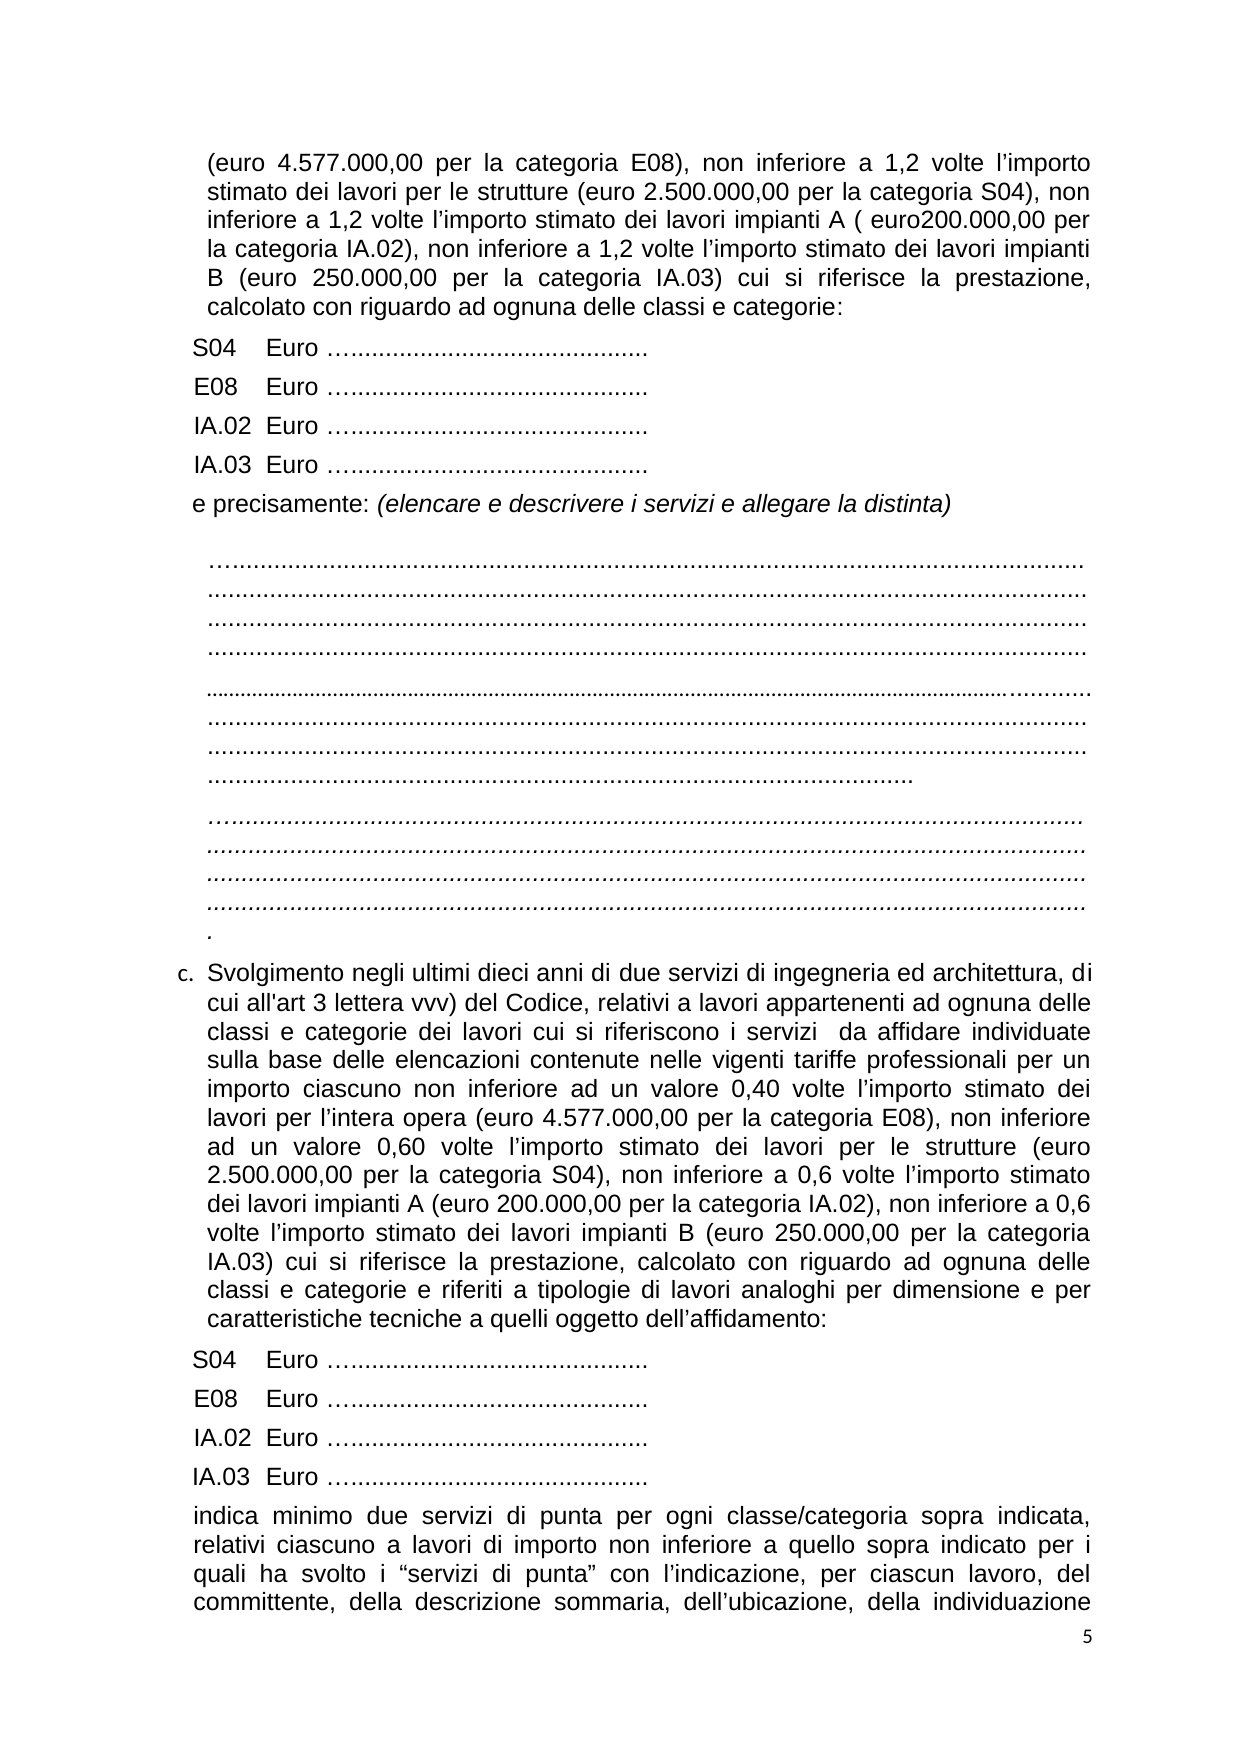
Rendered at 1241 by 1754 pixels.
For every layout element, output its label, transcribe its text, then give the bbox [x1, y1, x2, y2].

text S04 Euro …........................................... [118, 1345, 1092, 1374]
text E08 Euro …........................................... [193, 372, 1092, 401]
text IA.02 Euro …........................................... [193, 1423, 1092, 1452]
list …........................................................................................................................................................................................................................................................................................................................................................................................................................................................................................................................ [177, 673, 1092, 788]
text IA.02 Euro …........................................... [193, 411, 1092, 439]
text E08 Euro …........................................... [193, 1384, 1092, 1413]
list (euro 4.577.000,00 per la categoria E08), non inferiore a 1,2 volte l’importo stimato dei lavori per le strutture (euro 2.500.000,00 per la categoria S04), non inferiore a 1,2 volte l’importo stimato dei lavori impianti A ( euro200.000,00 per la categoria IA.02), non inferiore a 1,2 volte l’importo stimato dei lavori impianti B (euro 250.000,00 per la categoria IA.03) cui si riferisce la prestazione, calcolato con riguardo ad ognuna delle classi e categorie: [177, 148, 1092, 320]
text IA.03 Euro …........................................... [193, 450, 1092, 478]
list indica minimo due servizi di punta per ogni classe/categoria sopra indicata, relativi ciascuno a lavori di importo non inferiore a quello sopra indicato per i quali ha svolto i “servizi di punta” con l’indicazione, per ciascun lavoro, del committente, della descrizione sommaria, dell’ubicazione, della individuazione [156, 1501, 1092, 1616]
list …......................................................................................................................................................................................................................................................................................................................................................................................................................................................................................................................... [177, 801, 1092, 945]
list Svolgimento negli ultimi dieci anni di due servizi di ingegneria ed architettura, di cui all'art 3 lettera vvv) del Codice, relativi a lavori appartenenti ad ognuna delle classi e categorie dei lavori cui si riferiscono i servizi da affidare individuate sulla base delle elencazioni contenute nelle vigenti tariffe professionali per un importo ciascuno non inferiore ad un valore 0,40 volte l’importo stimato dei lavori per l’intera opera (euro 4.577.000,00 per la categoria E08), non inferiore ad un valore 0,60 volte l’importo stimato dei lavori per le strutture (euro 2.500.000,00 per la categoria S04), non inferiore a 0,6 volte l’importo stimato dei lavori impianti A (euro 200.000,00 per la categoria IA.02), non inferiore a 0,6 volte l’importo stimato dei lavori impianti B (euro 250.000,00 per la categoria IA.03) cui si riferisce la prestazione, calcolato con riguardo ad ognuna delle classi e categorie e riferiti a tipologie di lavori analoghi per dimensione e per caratteristiche tecniche a quelli oggetto dell’affidamento: [177, 957, 1092, 1333]
text e precisamente: (elencare e descrivere i servizi e allegare la distinta) [118, 489, 1092, 517]
text IA.03 Euro …........................................... [118, 1462, 1092, 1491]
text S04 Euro …........................................... [118, 333, 1092, 361]
list …........................................................................................................................................................................................................................................................................................................................................................................................................................................................................................................................ [177, 546, 1092, 661]
